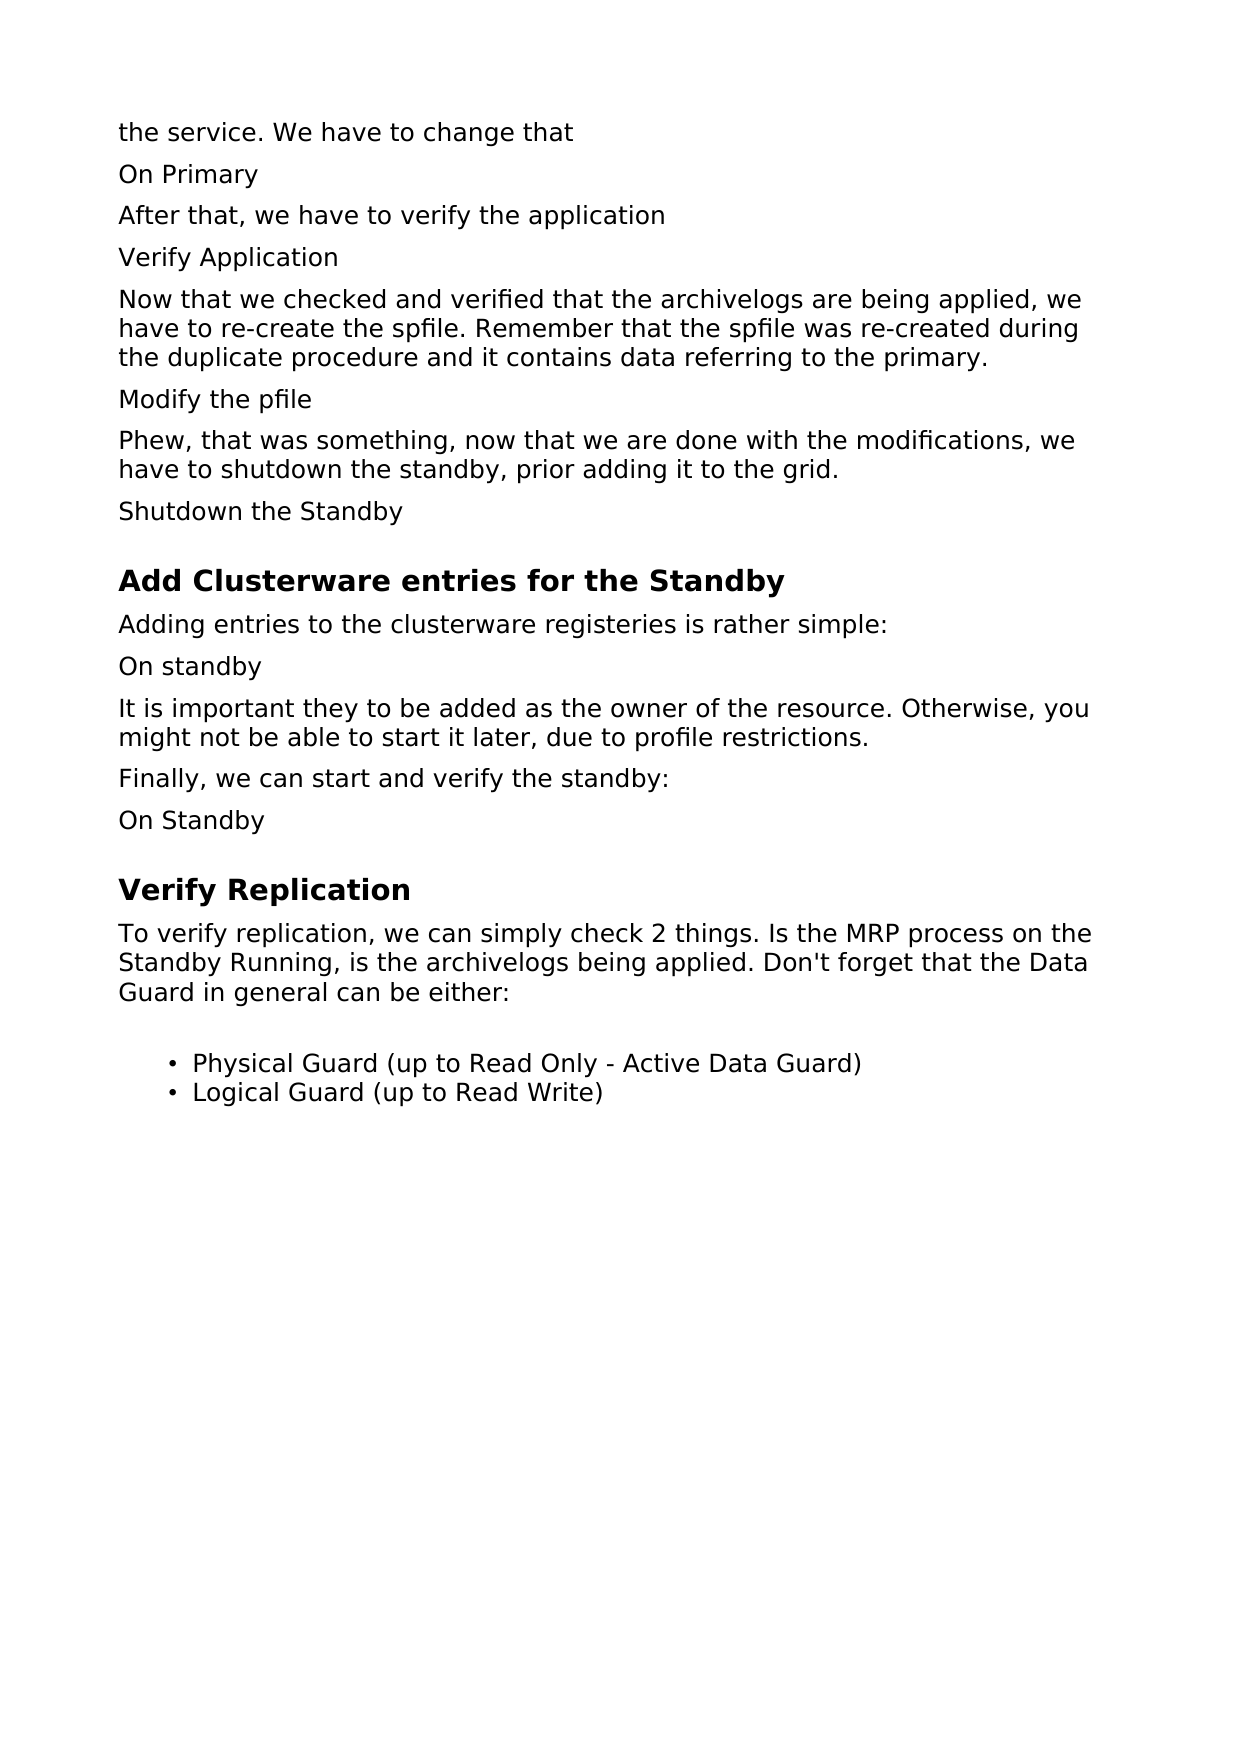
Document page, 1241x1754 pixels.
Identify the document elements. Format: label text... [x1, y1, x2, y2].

text On Standby [118, 806, 1122, 835]
text On Primary [118, 160, 1122, 189]
text Finally, we can start and verify the standby: [118, 764, 1122, 794]
text After that, we have to verify the application [118, 201, 1122, 231]
text Phew, that was something, now that we are done with the modifications, we have to shutdown the standby, prior adding it to the grid. [118, 426, 1122, 485]
text It is important they to be added as the owner of the resource. Otherwise, you might not be able to start it later, due to profile restrictions. [118, 694, 1122, 752]
text On standby [118, 652, 1122, 681]
text the service. We have to change that [118, 118, 1122, 147]
text Adding entries to the clusterware registeries is rather simple: [118, 610, 1122, 639]
text Modify the pfile [118, 385, 1122, 414]
list Logical Guard (up to Read Write) [177, 1078, 1122, 1107]
text To verify replication, we can simply check 2 things. Is the MRP process on the Standby Running, is the archivelogs being applied. Don't forget that the Data Guard in general can be either: [118, 919, 1122, 1007]
list Physical Guard (up to Read Only - Active Data Guard) [177, 1049, 1122, 1078]
text Now that we checked and verified that the archivelogs are being applied, we have to re-create the spfile. Remember that the spfile was re-created during the duplicate procedure and it contains data referring to the primary. [118, 285, 1122, 372]
text Shutdown the Standby [118, 497, 1122, 526]
subtitle Add Clusterware entries for the Standby [118, 564, 1122, 598]
subtitle Verify Replication [118, 873, 1122, 907]
text Verify Application [118, 243, 1122, 272]
